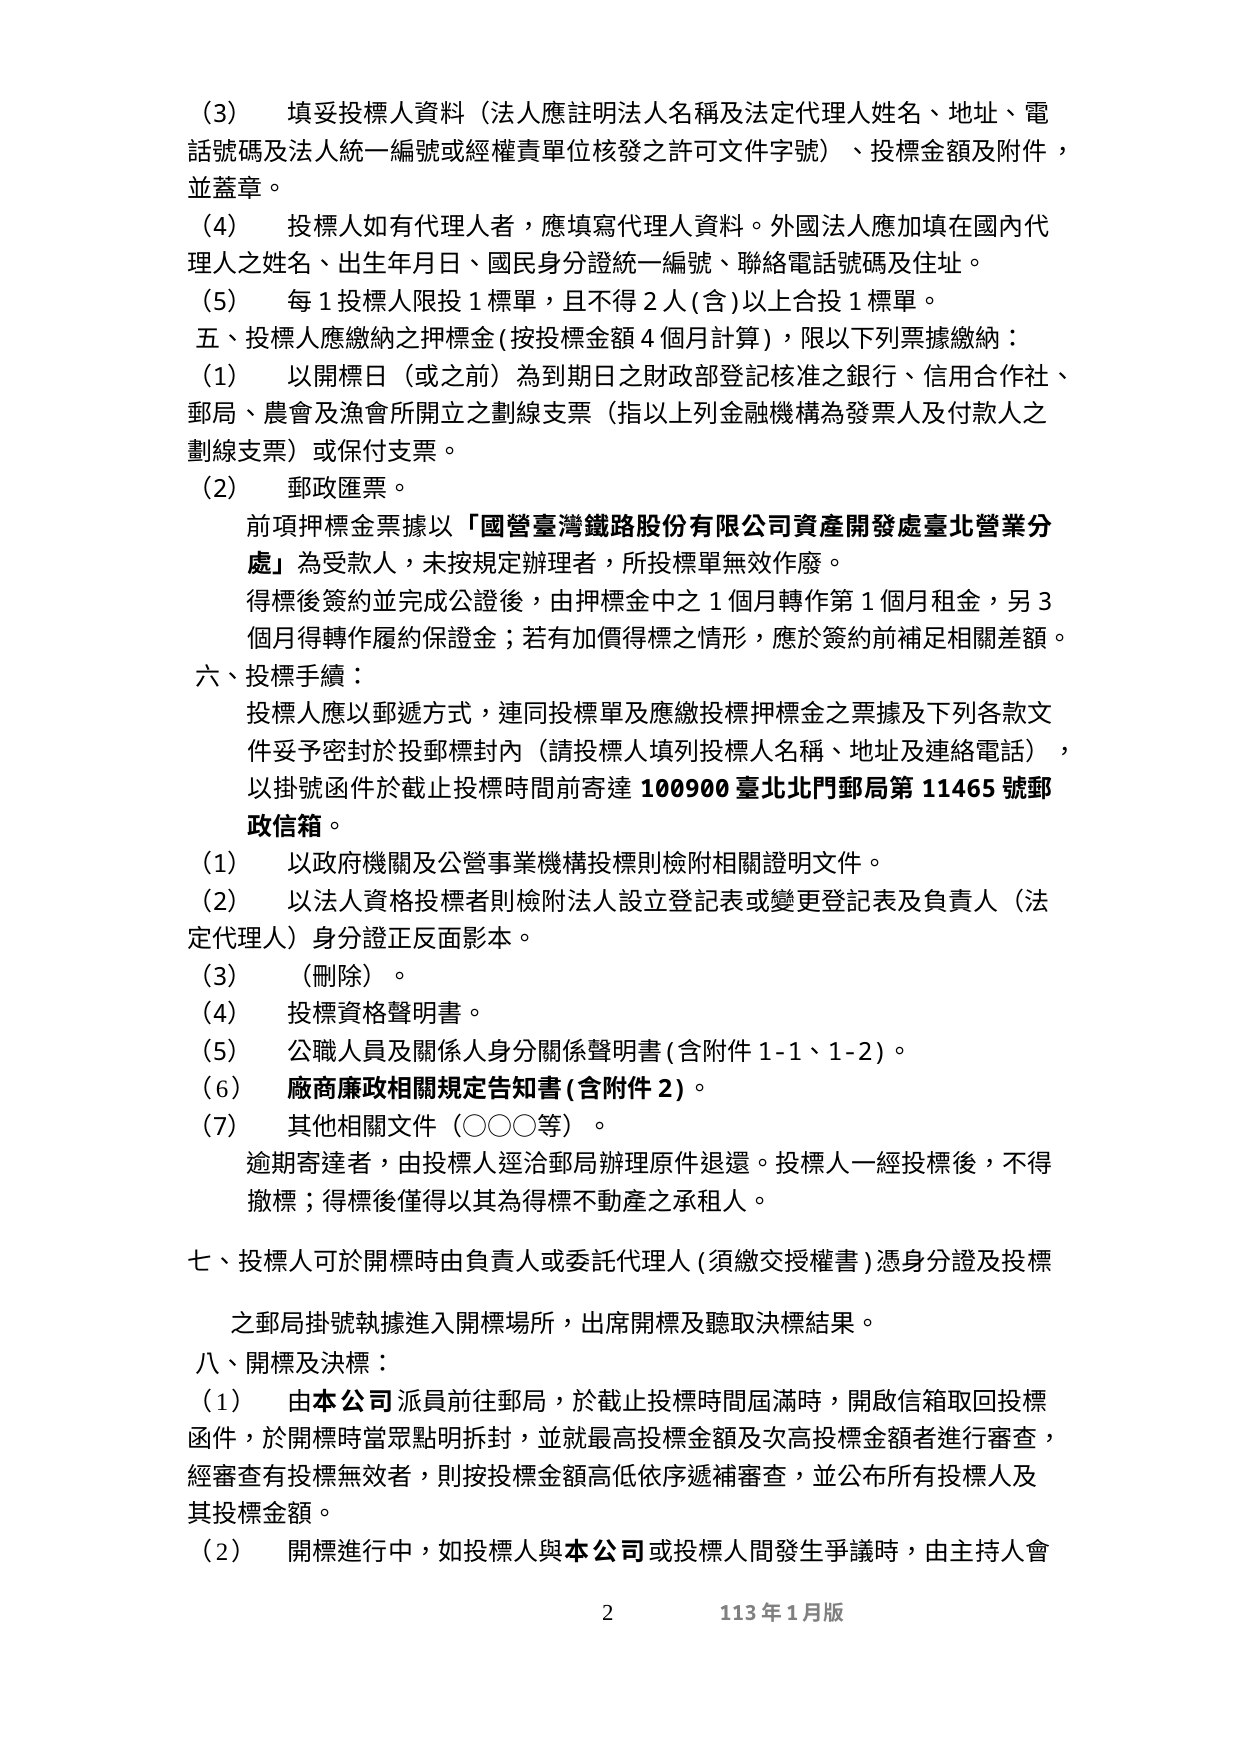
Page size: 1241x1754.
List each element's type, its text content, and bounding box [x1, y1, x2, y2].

list （刪除）。 [187, 955, 1051, 992]
text 逾期寄達者，由投標人逕洽郵局辦理原件退還。投標人一經投標後，不得撤標；得標後僅得以其為得標不動產之承租人。 [246, 1142, 1053, 1217]
list 廠商廉政相關規定告知書(含附件2)。 [187, 1067, 1051, 1105]
text 八、開標及決標： [195, 1342, 1053, 1380]
list 填妥投標人資料（法人應註明法人名稱及法定代理人姓名、地址、電話號碼及法人統一編號或經權責單位核發之許可文件字號）、投標金額及附件，並蓋章。 [187, 92, 1051, 205]
list 開標進行中，如投標人與本公司或投標人間發生爭議時，由主持人會 [187, 1530, 1051, 1567]
list 其他相關文件（○○○等）。 [187, 1105, 1051, 1142]
list 公職人員及關係人身分關係聲明書(含附件1-1、1-2)。 [187, 1030, 1051, 1067]
list 投標人如有代理人者，應填寫代理人資料。外國法人應加填在國內代理人之姓名、出生年月日、國民身分證統一編號、聯絡電話號碼及住址。 [187, 205, 1051, 280]
list 以開標日（或之前）為到期日之財政部登記核准之銀行、信用合作社、郵局、農會及漁會所開立之劃線支票（指以上列金融機構為發票人及付款人之劃線支票）或保付支票。 [187, 355, 1051, 467]
list 郵政匯票。 [187, 467, 1051, 505]
list 以法人資格投標者則檢附法人設立登記表或變更登記表及負責人（法定代理人）身分證正反面影本。 [187, 880, 1051, 955]
text 五、投標人應繳納之押標金(按投標金額4個月計算)，限以下列票據繳納： [195, 317, 1053, 355]
text 七、投標人可於開標時由負責人或委託代理人(須繳交授權書)憑身分證及投標之郵局掛號執據進入開標場所，出席開標及聽取決標結果。 [187, 1217, 1053, 1342]
list 由本公司派員前往郵局，於截止投標時間屆滿時，開啟信箱取回投標函件，於開標時當眾點明拆封，並就最高投標金額及次高投標金額者進行審查，經審查有投標無效者，則按投標金額高低依序遞補審查，並公布所有投標人及其投標金額。 [187, 1380, 1051, 1530]
list 每1投標人限投1標單，且不得2人(含)以上合投1標單。 [187, 280, 1051, 317]
text 得標後簽約並完成公證後，由押標金中之1個月轉作第1個月租金，另3個月得轉作履約保證金；若有加價得標之情形，應於簽約前補足相關差額。 [246, 580, 1053, 655]
text 前項押標金票據以「國營臺灣鐵路股份有限公司資產開發處臺北營業分處」為受款人，未按規定辦理者，所投標單無效作廢。 [246, 505, 1053, 580]
text 投標人應以郵遞方式，連同投標單及應繳投標押標金之票據及下列各款文件妥予密封於投郵標封內（請投標人填列投標人名稱、地址及連絡電話），以掛號函件於截止投標時間前寄達100900臺北北門郵局第11465號郵政信箱。 [246, 692, 1053, 842]
text 六、投標手續： [195, 655, 1053, 692]
list 以政府機關及公營事業機構投標則檢附相關證明文件。 [187, 842, 1051, 880]
list 投標資格聲明書。 [187, 992, 1051, 1030]
